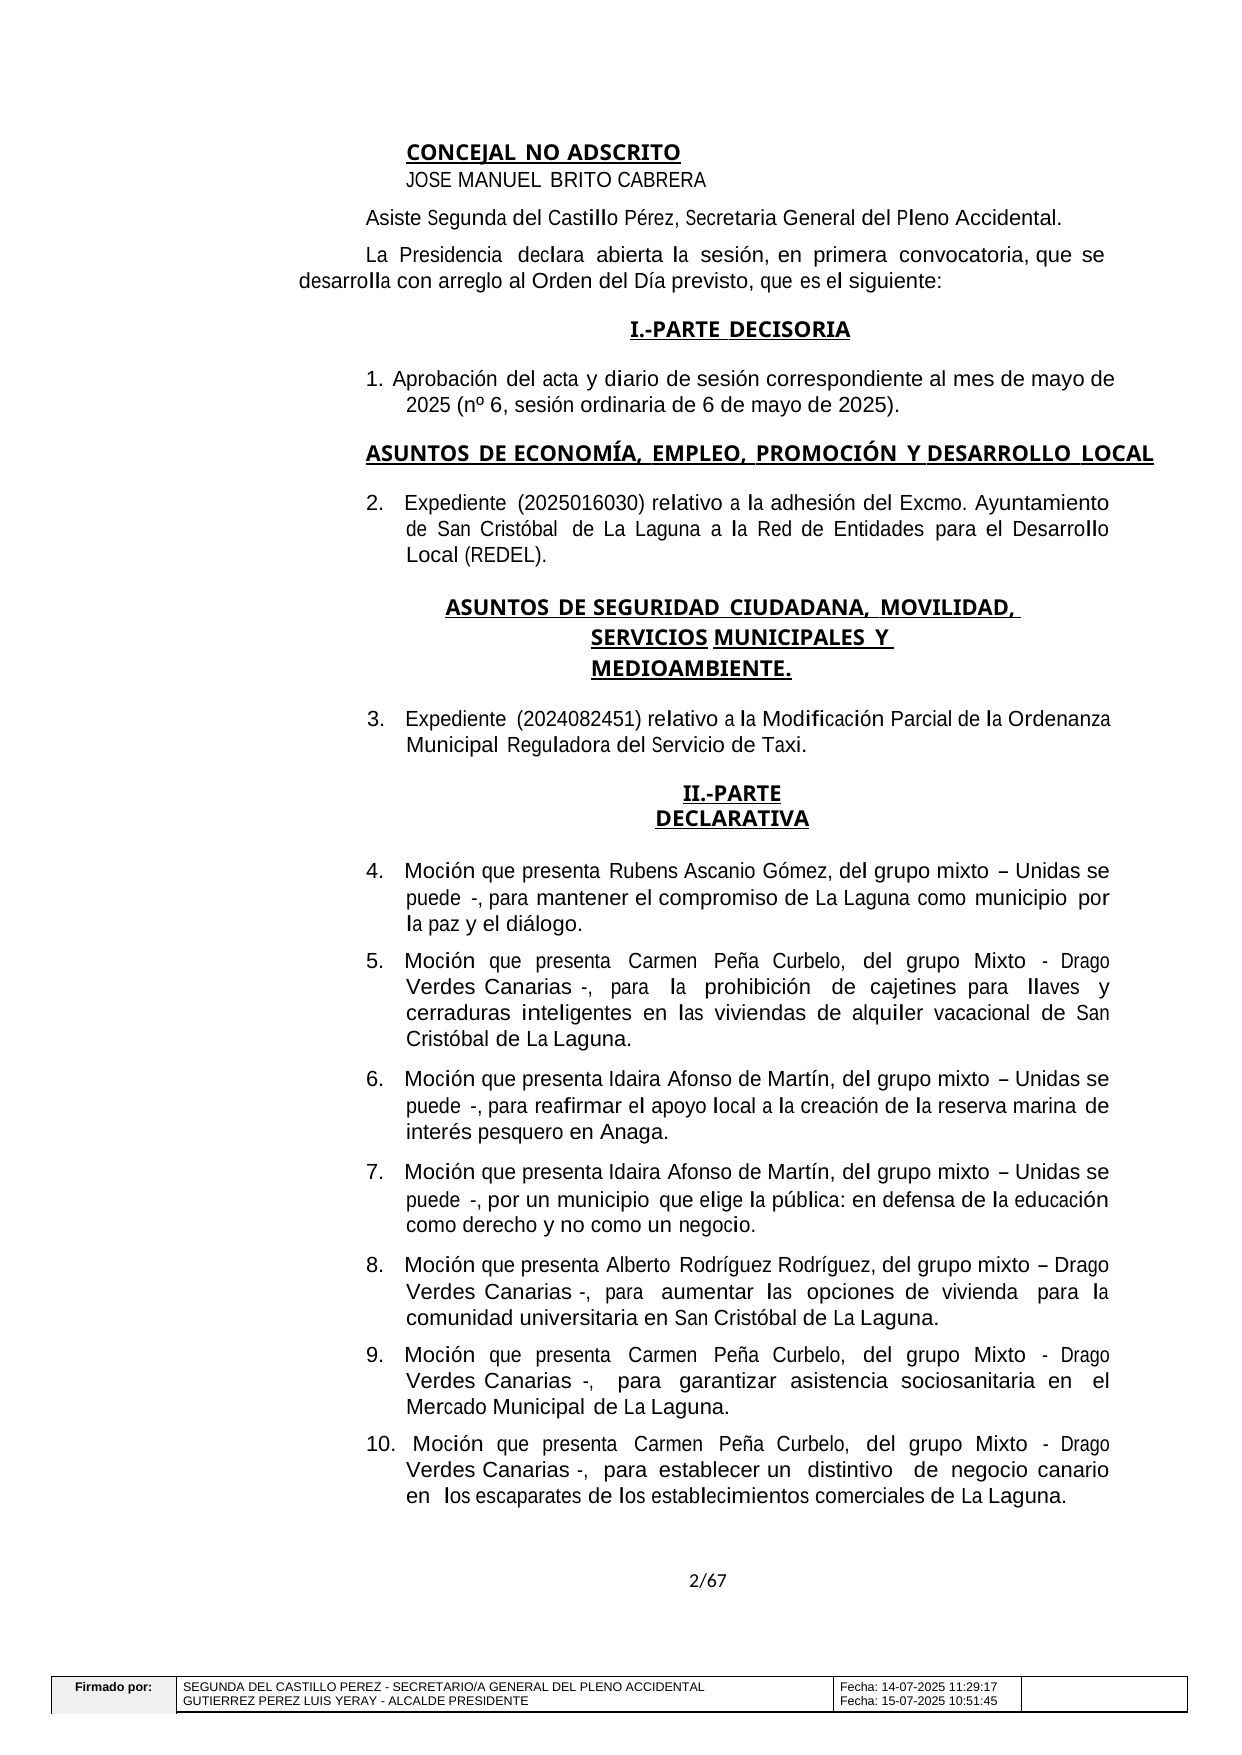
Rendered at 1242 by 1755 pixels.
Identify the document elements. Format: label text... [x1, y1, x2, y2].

text 8. Moción que presenta Alberto Rodríguez Rodríguez, del grupo mixto – Drago Verdes Canarias -, para aumentar las opciones de vivienda para la comunidad universitaria en San Cristóbal de La Laguna. [366, 1249, 1109, 1330]
table_header Firmado por: [52, 1677, 176, 1711]
text 6. Moción que presenta Idaira Afonso de Martín, del grupo mixto – Unidas se puede -, para reafirmar el apoyo local a la creación de la reserva marina de interés pesquero en Anaga. [366, 1063, 1110, 1144]
table_header [1022, 1677, 1187, 1711]
text 2. Expediente (2025016030) relativo a la adhesión del Excmo. Ayuntamiento de San Cristóbal de La Laguna a la Red de Entidades para el Desarrollo Local (REDEL). [366, 490, 1109, 568]
text 4. Moción que presenta Rubens Ascanio Gómez, del grupo mixto – Unidas se puede -, para mantener el compromiso de La Laguna como municipio por la paz y el diálogo. [366, 855, 1110, 936]
text ASUNTOS DE SEGURIDAD CIUDADANA, MOVILIDAD, SERVICIOS MUNICIPALES Y MEDIOAMBIENTE. [445, 591, 1091, 682]
table_header Fecha: 14-07-2025 11:29:17 Fecha: 15-07-2025 10:51:45 [834, 1677, 1021, 1711]
text 10. Moción que presenta Carmen Peña Curbelo, del grupo Mixto - Drago Verdes Canarias -, para establecer un distintivo de negocio canario en los escaparates de los establecimientos comerciales de La Laguna. [366, 1431, 1110, 1508]
text Asiste Segunda del Castillo Pérez, Secretaria General del Pleno Accidental. [366, 204, 1202, 230]
text 2025 (nº 6, sesión ordinaria de 6 de mayo de 2025). [406, 392, 1202, 417]
text I.-PARTE DECISORIA [630, 317, 1202, 342]
text 2/67 [683, 1568, 732, 1592]
text JOSE MANUEL BRITO CABRERA [406, 167, 1202, 192]
text 7. Moción que presenta Idaira Afonso de Martín, del grupo mixto – Unidas se puede -, por un municipio que elige la pública: en defensa de la educación como derecho y no como un negocio. [366, 1156, 1110, 1237]
text La Presidencia declara abierta la sesión, en primera convocatoria, que se desarrolla con arreglo al Orden del Día previsto, que es el siguiente: [299, 242, 1109, 293]
text II.-PARTE DECLARATIVA [608, 781, 856, 831]
text 3. Expediente (2024082451) relativo a la Modificación Parcial de la Ordenanza [362, 705, 1116, 731]
text ASUNTOS DE ECONOMÍA, EMPLEO, PROMOCIÓN Y DESARROLLO LOCAL [366, 441, 1202, 466]
text 9. Moción que presenta Carmen Peña Curbelo, del grupo Mixto - Drago Verdes Canarias -, para garantizar asistencia sociosanitaria en el Mercado Municipal de La Laguna. [366, 1342, 1110, 1419]
text CONCEJAL NO ADSCRITO [406, 137, 1202, 167]
text Municipal Reguladora del Servicio de Taxi. [406, 732, 1202, 757]
text 5. Moción que presenta Carmen Peña Curbelo, del grupo Mixto - Drago Verdes Canarias -, para la prohibición de cajetines para llaves y cerraduras inteligentes en las viviendas de alquiler vacacional de San Cristóbal de La Laguna. [366, 948, 1110, 1051]
text 1. Aprobación del acta y diario de sesión correspondiente al mes de mayo de [366, 366, 1202, 391]
table_header SEGUNDA DEL CASTILLO PEREZ - SECRETARIO/A GENERAL DEL PLENO ACCIDENTAL GUTIERREZ PEREZ LUIS YERAY - ALCALDE PRESIDENTE [177, 1677, 833, 1711]
